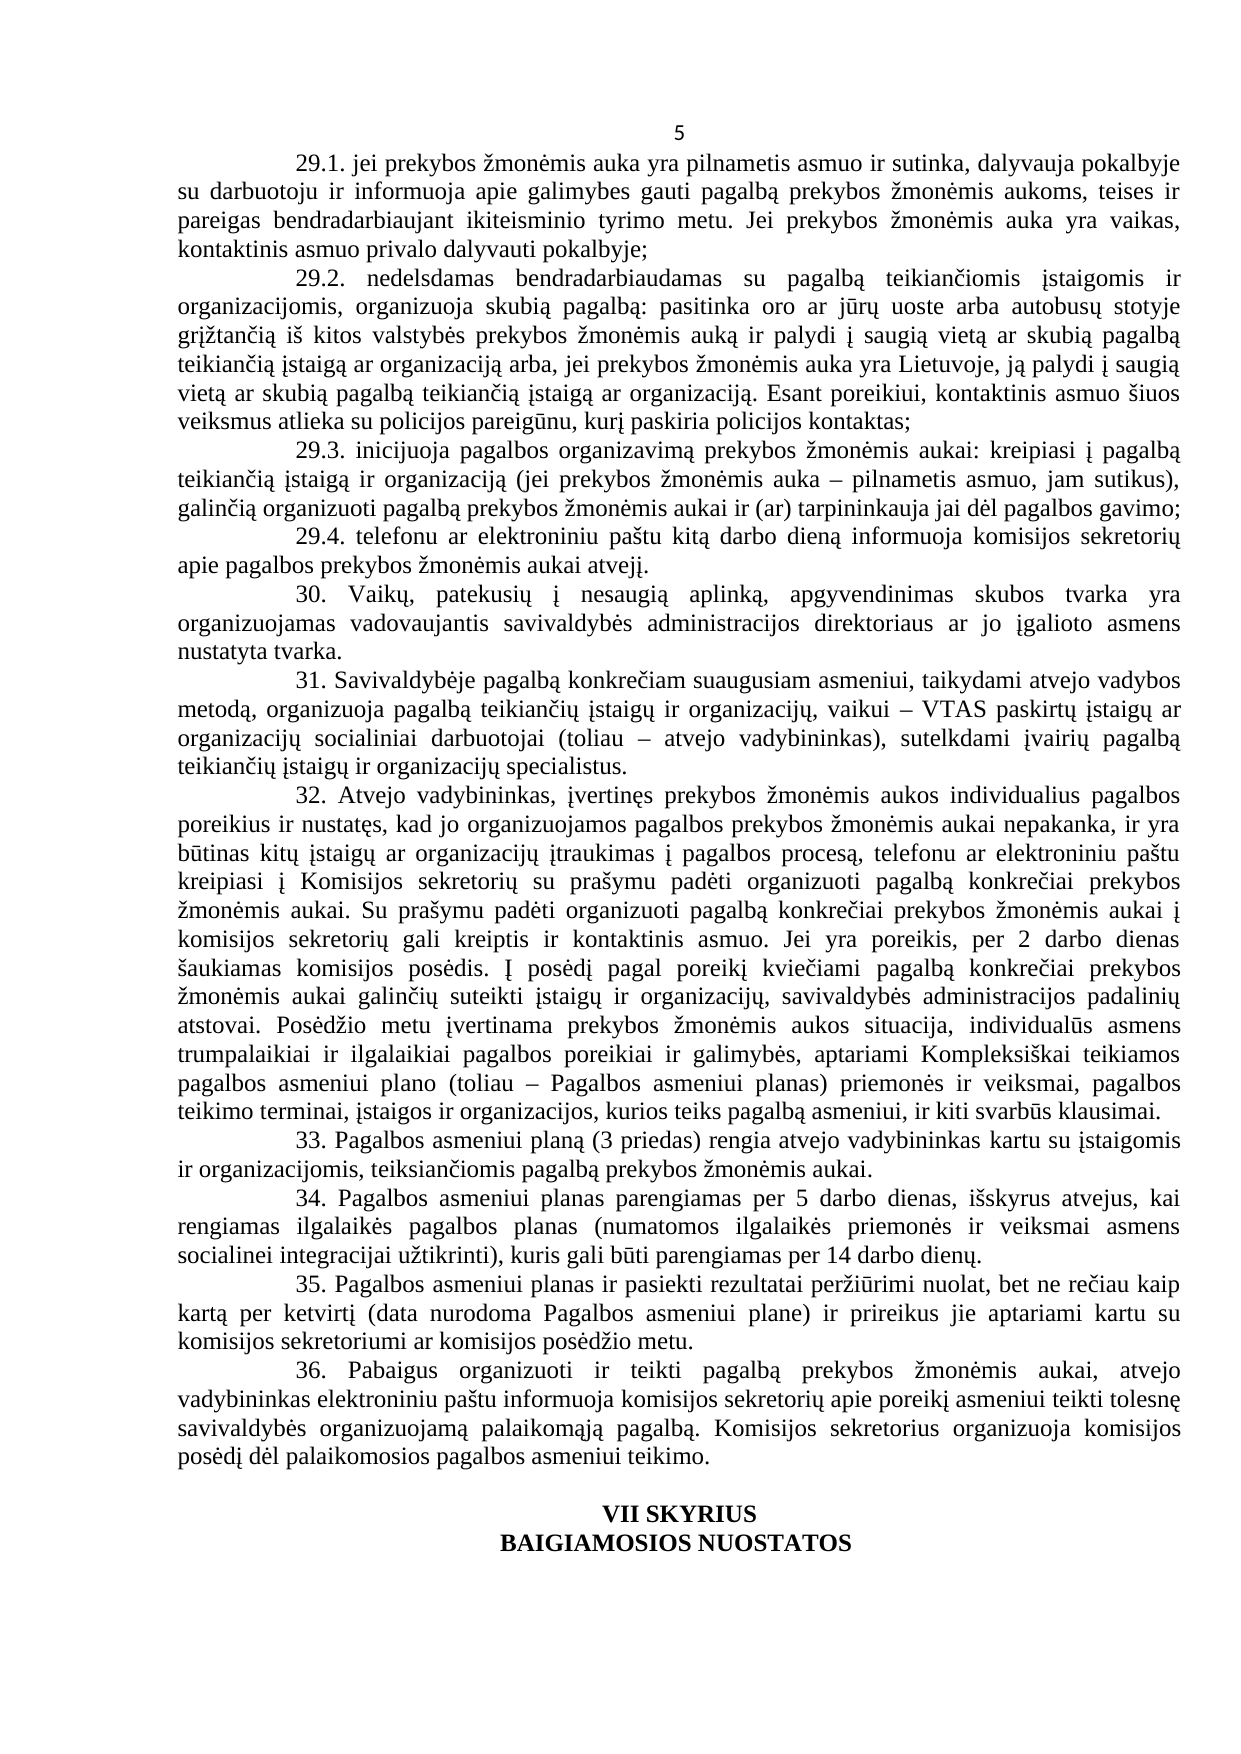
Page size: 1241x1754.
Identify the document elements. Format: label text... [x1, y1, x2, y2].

text 29.2. nedelsdamas bendradarbiaudamas su pagalbą teikiančiomis įstaigomis ir organizacijomis, organizuoja skubią pagalbą: pasitinka oro ar jūrų uoste arba autobusų stotyje grįžtančią iš kitos valstybės prekybos žmonėmis auką ir palydi į saugią vietą ar skubią pagalbą teikiančią įstaigą ar organizaciją arba, jei prekybos žmonėmis auka yra Lietuvoje, ją palydi į saugią vietą ar skubią pagalbą teikiančią įstaigą ar organizaciją. Esant poreikiui, kontaktinis asmuo šiuos veiksmus atlieka su policijos pareigūnu, kurį paskiria policijos kontaktas; [177, 263, 1181, 435]
text 32. Atvejo vadybininkas, įvertinęs prekybos žmonėmis aukos individualius pagalbos poreikius ir nustatęs, kad jo organizuojamos pagalbos prekybos žmonėmis aukai nepakanka, ir yra būtinas kitų įstaigų ar organizacijų įtraukimas į pagalbos procesą, telefonu ar elektroniniu paštu kreipiasi į Komisijos sekretorių su prašymu padėti organizuoti pagalbą konkrečiai prekybos žmonėmis aukai. Su prašymu padėti organizuoti pagalbą konkrečiai prekybos žmonėmis aukai į komisijos sekretorių gali kreiptis ir kontaktinis asmuo. Jei yra poreikis, per 2 darbo dienas šaukiamas komisijos posėdis. Į posėdį pagal poreikį kviečiami pagalbą konkrečiai prekybos žmonėmis aukai galinčių suteikti įstaigų ir organizacijų, savivaldybės administracijos padalinių atstovai. Posėdžio metu įvertinama prekybos žmonėmis aukos situacija, individualūs asmens trumpalaikiai ir ilgalaikiai pagalbos poreikiai ir galimybės, aptariami Kompleksiškai teikiamos pagalbos asmeniui plano (toliau – Pagalbos asmeniui planas) priemonės ir veiksmai, pagalbos teikimo terminai, įstaigos ir organizacijos, kurios teiks pagalbą asmeniui, ir kiti svarbūs klausimai. [177, 780, 1181, 1125]
text 29.3. inicijuoja pagalbos organizavimą prekybos žmonėmis aukai: kreipiasi į pagalbą teikiančią įstaigą ir organizaciją (jei prekybos žmonėmis auka – pilnametis asmuo, jam sutikus), galinčią organizuoti pagalbą prekybos žmonėmis aukai ir (ar) tarpininkauja jai dėl pagalbos gavimo; [177, 435, 1181, 521]
text vII SKYRIUS [177, 1499, 1181, 1528]
text 34. Pagalbos asmeniui planas parengiamas per 5 darbo dienas, išskyrus atvejus, kai rengiamas ilgalaikės pagalbos planas (numatomos ilgalaikės priemonės ir veiksmai asmens socialinei integracijai užtikrinti), kuris gali būti parengiamas per 14 darbo dienų. [177, 1183, 1181, 1269]
text 29.1. jei prekybos žmonėmis auka yra pilnametis asmuo ir sutinka, dalyvauja pokalbyje su darbuotoju ir informuoja apie galimybes gauti pagalbą prekybos žmonėmis aukoms, teises ir pareigas bendradarbiaujant ikiteisminio tyrimo metu. Jei prekybos žmonėmis auka yra vaikas, kontaktinis asmuo privalo dalyvauti pokalbyje; [177, 148, 1181, 263]
text 33. Pagalbos asmeniui planą (3 priedas) rengia atvejo vadybininkas kartu su įstaigomis ir organizacijomis, teiksiančiomis pagalbą prekybos žmonėmis aukai. [177, 1125, 1181, 1183]
text BAIGIAMOSIOS NUOSTATOS [177, 1528, 1181, 1556]
text 29.4. telefonu ar elektroniniu paštu kitą darbo dieną informuoja komisijos sekretorių apie pagalbos prekybos žmonėmis aukai atvejį. [177, 521, 1181, 579]
text 31. Savivaldybėje pagalbą konkrečiam suaugusiam asmeniui, taikydami atvejo vadybos metodą, organizuoja pagalbą teikiančių įstaigų ir organizacijų, vaikui – VTAS paskirtų įstaigų ar organizacijų socialiniai darbuotojai (toliau – atvejo vadybininkas), sutelkdami įvairių pagalbą teikiančių įstaigų ir organizacijų specialistus. [177, 665, 1181, 780]
text 35. Pagalbos asmeniui planas ir pasiekti rezultatai peržiūrimi nuolat, bet ne rečiau kaip kartą per ketvirtį (data nurodoma Pagalbos asmeniui plane) ir prireikus jie aptariami kartu su komisijos sekretoriumi ar komisijos posėdžio metu. [177, 1269, 1181, 1355]
text 30. Vaikų, patekusių į nesaugią aplinką, apgyvendinimas skubos tvarka yra organizuojamas vadovaujantis savivaldybės administracijos direktoriaus ar jo įgalioto asmens nustatyta tvarka. [177, 579, 1181, 665]
text 36. Pabaigus organizuoti ir teikti pagalbą prekybos žmonėmis aukai, atvejo vadybininkas elektroniniu paštu informuoja komisijos sekretorių apie poreikį asmeniui teikti tolesnę savivaldybės organizuojamą palaikomąją pagalbą. Komisijos sekretorius organizuoja komisijos posėdį dėl palaikomosios pagalbos asmeniui teikimo. [177, 1355, 1181, 1470]
